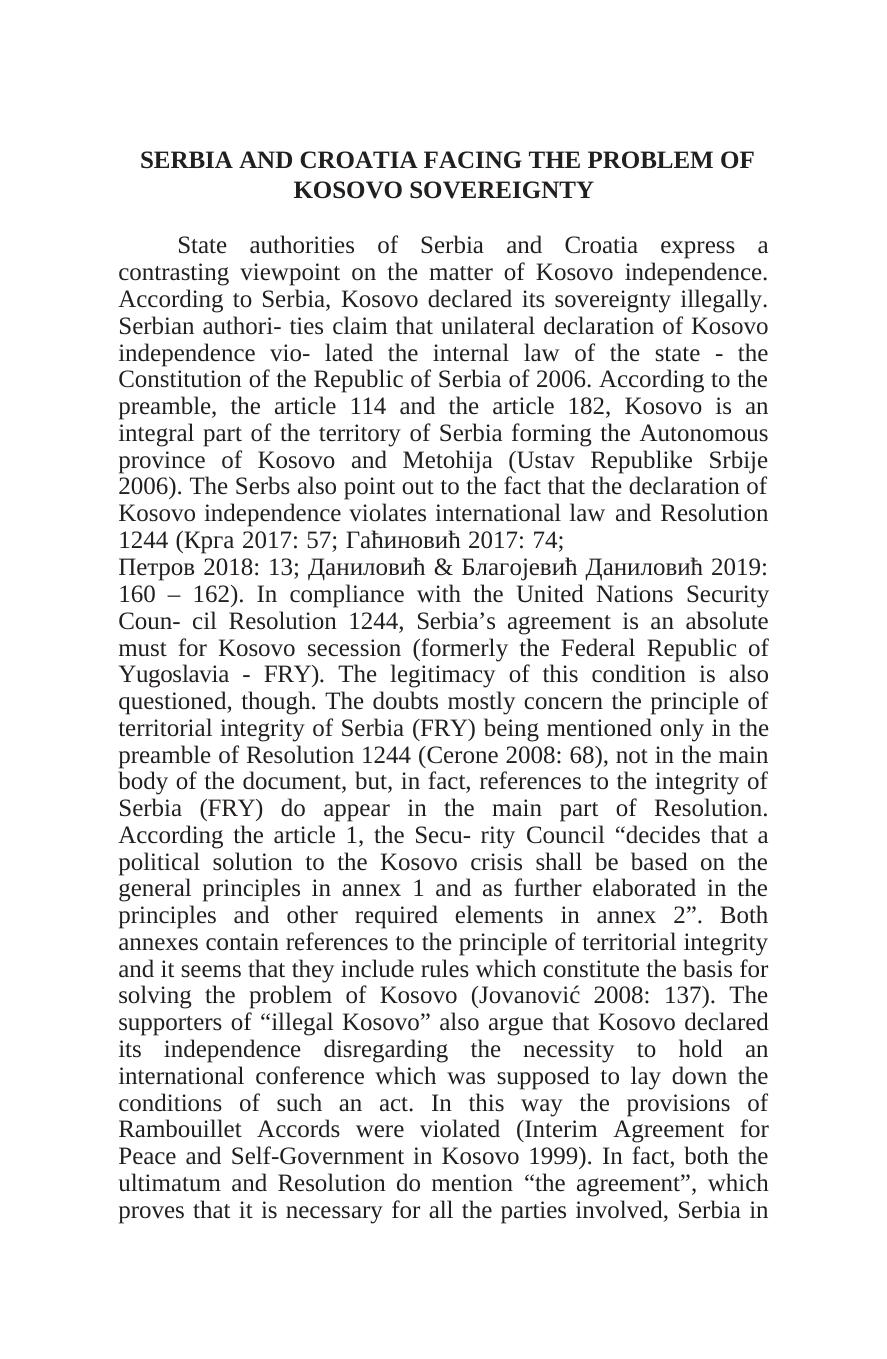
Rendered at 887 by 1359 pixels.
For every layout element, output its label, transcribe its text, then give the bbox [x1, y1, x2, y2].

subtitle SERBIA AND CROATIA FACING THE PROBLEM OF KOSOVO SOVEREIGNTY [140, 145, 757, 203]
text Петров 2018: 13; Даниловић & Благојевић Даниловић 2019: 160 – 162). In compliance with the United Nations Security Coun- cil Resolution 1244, Serbia’s agreement is an absolute must for Kosovo secession (formerly the Federal Republic of Yugoslavia - FRY). The legitimacy of this condition is also questioned, though. The doubts mostly concern the principle of territorial integrity of Serbia (FRY) being mentioned only in the preamble of Resolution 1244 (Cerone 2008: 68), not in the main body of the document, but, in fact, references to the integrity of Serbia (FRY) do appear in the main part of Resolution. According the article 1, the Secu- rity Council “decides that a political solution to the Kosovo crisis shall be based on the general principles in annex 1 and as further elaborated in the principles and other required elements in annex 2”. Both annexes contain references to the principle of territorial integrity and it seems that they include rules which constitute the basis for solving the problem of Kosovo (Jovanović 2008: 137). The supporters of “illegal Kosovo” also argue that Kosovo declared its independence disregarding the necessity to hold an international conference which was supposed to lay down the conditions of such an act. In this way the provisions of Rambouillet Accords were violated (Interim Agreement for Peace and Self-Government in Kosovo 1999). In fact, both the ultimatum and Resolution do mention “the agreement”, which proves that it is necessary for all the parties involved, Serbia in [118, 554, 769, 1223]
text State authorities of Serbia and Croatia express a contrasting viewpoint on the matter of Kosovo independence. According to Serbia, Kosovo declared its sovereignty illegally. Serbian authori- ties claim that unilateral declaration of Kosovo independence vio- lated the internal law of the state - the Constitution of the Republic of Serbia of 2006. According to the preamble, the article 114 and the article 182, Kosovo is an integral part of the territory of Serbia forming the Autonomous province of Kosovo and Metohija (Ustav Republike Srbije 2006). The Serbs also point out to the fact that the declaration of Kosovo independence violates international law and Resolution 1244 (Крга 2017: 57; Гаћиновић 2017: 74; [118, 233, 769, 554]
